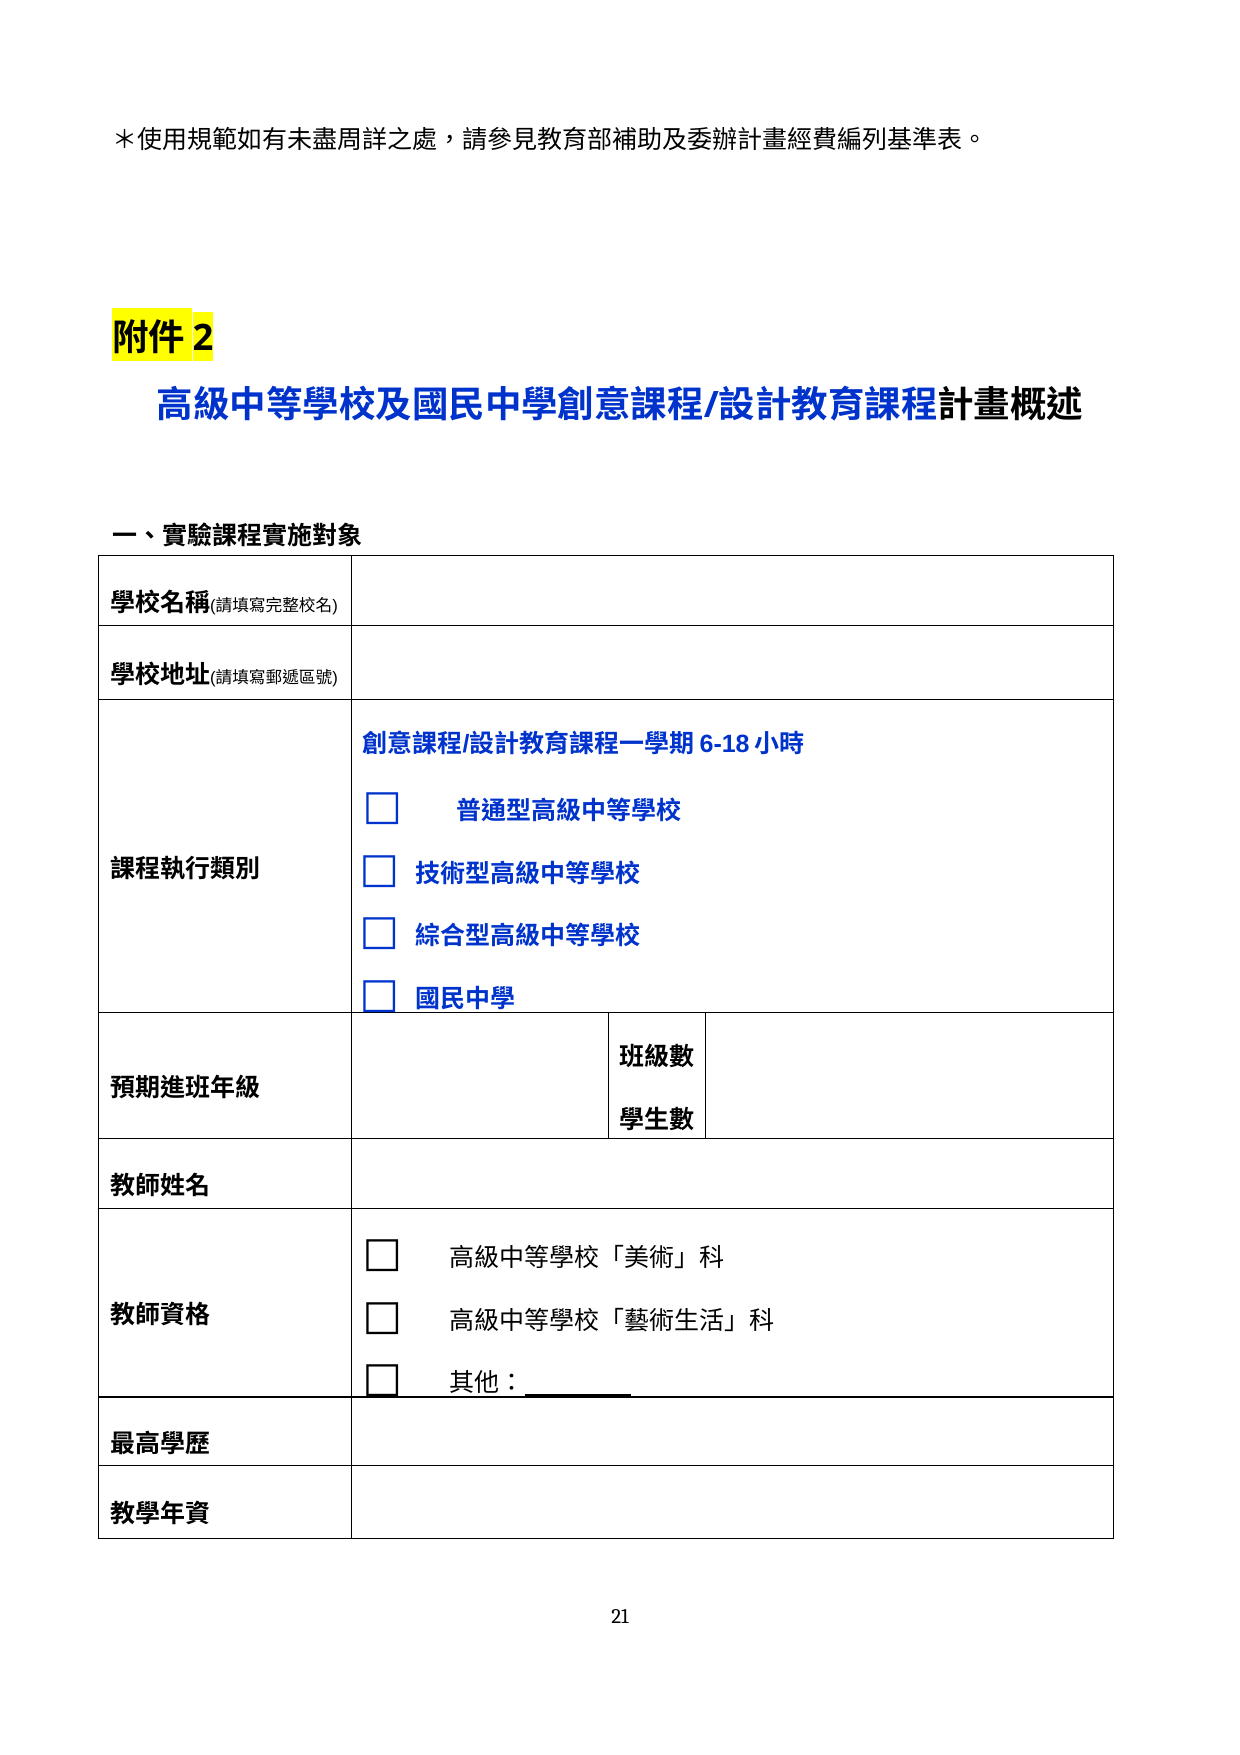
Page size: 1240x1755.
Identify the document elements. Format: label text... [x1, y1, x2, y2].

table_cell 教學年資 [99, 1466, 351, 1537]
table_header [352, 556, 1113, 624]
table_header 學校名稱(請填寫完整校名) [99, 556, 351, 624]
table_cell [706, 1013, 1113, 1138]
table_cell [352, 1013, 608, 1138]
table_cell 創意課程/設計教育課程一學期6-18小時 普通型高級中等學校 技術型高級中等學校 綜合型高級中等學校 國民中學 [352, 700, 1113, 1012]
table_cell 預期進班年級 [99, 1013, 351, 1138]
table_cell [352, 1398, 1113, 1465]
table_cell 高級中等學校「美術」科 高級中等學校「藝術生活」科 其他： [352, 1209, 1113, 1396]
table_cell 教師姓名 [99, 1139, 351, 1208]
table_cell 班級數 學生數 [609, 1013, 705, 1138]
table_cell 學校地址(請填寫郵遞區號) [99, 626, 351, 698]
text 高級中等學校及國民中學創意課程/設計教育課程計畫概述 [112, 384, 1127, 426]
table_cell [352, 1466, 1113, 1537]
text ＊使用規範如有未盡周詳之處，請參見教育部補助及委辦計畫經費編列基準表。 [112, 96, 1127, 159]
table_cell [352, 1139, 1113, 1208]
table_cell [352, 626, 1113, 698]
text 附件2 [112, 317, 1127, 359]
table_cell 教師資格 [99, 1209, 351, 1396]
table_cell 最高學歷 [99, 1398, 351, 1465]
table_cell 課程執行類別 [99, 700, 351, 1012]
text 一、實驗課程實施對象 [112, 492, 1127, 555]
